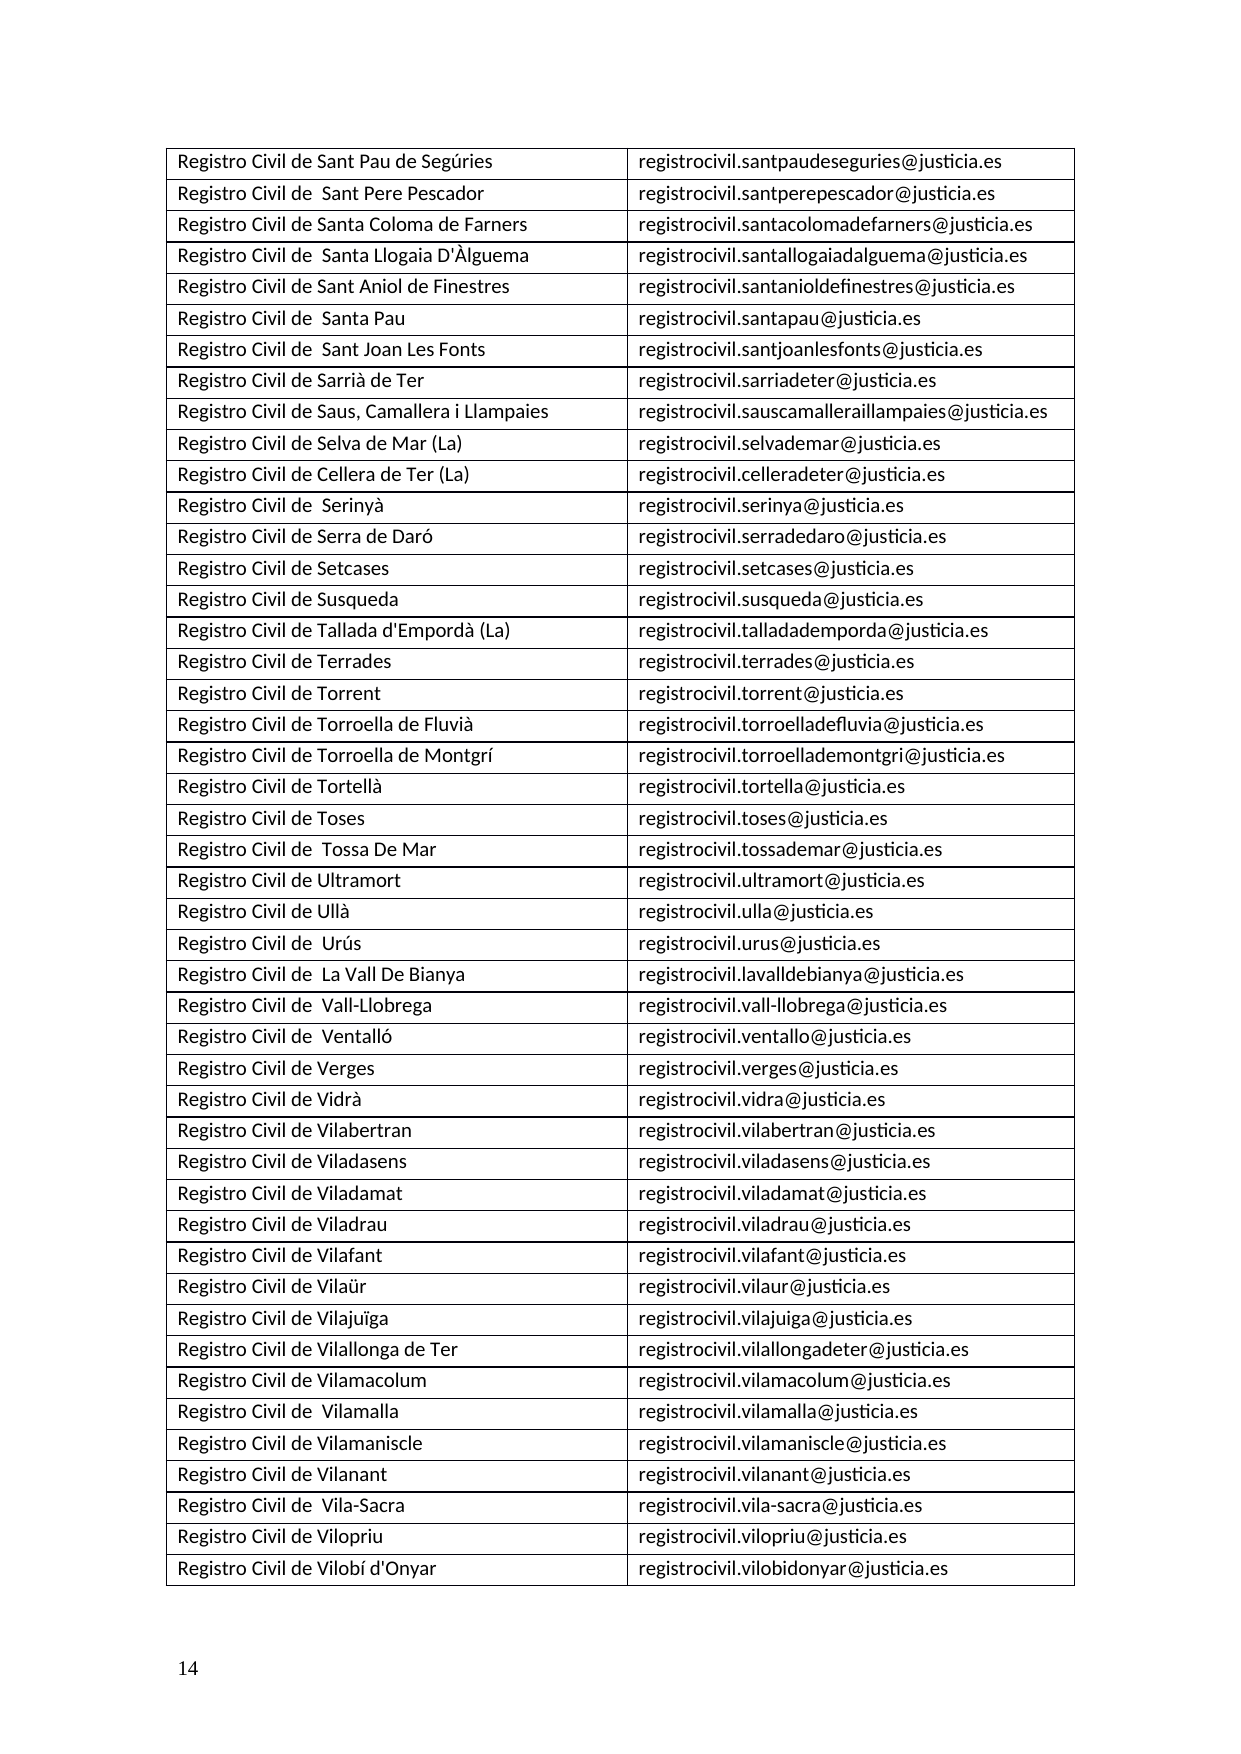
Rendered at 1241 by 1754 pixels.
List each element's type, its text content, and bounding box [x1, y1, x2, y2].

table_cell registrocivil.vilajuiga@justicia.es [628, 1305, 1074, 1335]
table_cell registrocivil.selvademar@justicia.es [628, 430, 1074, 460]
table_cell Registro Civil de Tallada d'Empordà (La) [167, 618, 627, 648]
table_cell Registro Civil de Urús [167, 930, 627, 960]
table_cell registrocivil.vilafant@justicia.es [628, 1243, 1074, 1273]
table_cell Registro Civil de Tossa De Mar [167, 836, 627, 866]
table_cell Registro Civil de Viladamat [167, 1180, 627, 1210]
table_cell Registro Civil de Vilabertran [167, 1118, 627, 1148]
table_cell Registro Civil de Vilallonga de Ter [167, 1336, 627, 1366]
table_cell Registro Civil de Serra de Daró [167, 524, 627, 554]
table_cell Registro Civil de Sant Pau de Segúries [167, 149, 627, 179]
table_cell Registro Civil de Tortellà [167, 774, 627, 804]
table_cell Registro Civil de Susqueda [167, 586, 627, 616]
table_cell registrocivil.vilopriu@justicia.es [628, 1524, 1074, 1554]
table_cell Registro Civil de Ventalló [167, 1024, 627, 1054]
table_cell registrocivil.ventallo@justicia.es [628, 1024, 1074, 1054]
table_cell Registro Civil de Saus, Camallera i Llampaies [167, 399, 627, 429]
table_cell registrocivil.vilaur@justicia.es [628, 1274, 1074, 1304]
table_cell registrocivil.santallogaiadalguema@justicia.es [628, 243, 1074, 273]
table_cell registrocivil.lavalldebianya@justicia.es [628, 961, 1074, 991]
table_cell registrocivil.viladamat@justicia.es [628, 1180, 1074, 1210]
table_cell registrocivil.santacolomadefarners@justicia.es [628, 211, 1074, 241]
table_cell registrocivil.vilanant@justicia.es [628, 1461, 1074, 1491]
table_cell Registro Civil de Verges [167, 1055, 627, 1085]
table_cell Registro Civil de Santa Pau [167, 305, 627, 335]
table_cell Registro Civil de Ullà [167, 899, 627, 929]
table_cell Registro Civil de La Vall De Bianya [167, 961, 627, 991]
table_cell registrocivil.vila-sacra@justicia.es [628, 1493, 1074, 1523]
table_cell registrocivil.toses@justicia.es [628, 805, 1074, 835]
table_cell Registro Civil de Vilopriu [167, 1524, 627, 1554]
table_cell Registro Civil de Viladasens [167, 1149, 627, 1179]
table_cell registrocivil.torroellademontgri@justicia.es [628, 743, 1074, 773]
table_cell registrocivil.verges@justicia.es [628, 1055, 1074, 1085]
table_cell Registro Civil de Viladrau [167, 1211, 627, 1241]
table_cell registrocivil.vilobidonyar@justicia.es [628, 1555, 1074, 1585]
table_cell Registro Civil de Cellera de Ter (La) [167, 461, 627, 491]
table_cell Registro Civil de Serinyà [167, 493, 627, 523]
table_cell registrocivil.santanioldefinestres@justicia.es [628, 274, 1074, 304]
table_cell Registro Civil de Vilamaniscle [167, 1430, 627, 1460]
table_cell Registro Civil de Vila-Sacra [167, 1493, 627, 1523]
table_cell registrocivil.serradedaro@justicia.es [628, 524, 1074, 554]
table_cell Registro Civil de Selva de Mar (La) [167, 430, 627, 460]
table_cell registrocivil.viladasens@justicia.es [628, 1149, 1074, 1179]
table_cell Registro Civil de Sant Pere Pescador [167, 180, 627, 210]
table_cell Registro Civil de Torrent [167, 680, 627, 710]
table_cell Registro Civil de Torroella de Montgrí [167, 743, 627, 773]
table_cell Registro Civil de Torroella de Fluvià [167, 711, 627, 741]
table_cell registrocivil.vilabertran@justicia.es [628, 1118, 1074, 1148]
table_cell registrocivil.vilamalla@justicia.es [628, 1399, 1074, 1429]
table_cell Registro Civil de Santa Coloma de Farners [167, 211, 627, 241]
table_cell registrocivil.talladademporda@justicia.es [628, 618, 1074, 648]
table_cell registrocivil.terrades@justicia.es [628, 649, 1074, 679]
table_cell registrocivil.santjoanlesfonts@justicia.es [628, 336, 1074, 366]
table_cell Registro Civil de Vilobí d'Onyar [167, 1555, 627, 1585]
table_cell Registro Civil de Santa Llogaia D'Àlguema [167, 243, 627, 273]
table_cell registrocivil.urus@justicia.es [628, 930, 1074, 960]
table_cell registrocivil.santperepescador@justicia.es [628, 180, 1074, 210]
table_cell registrocivil.vilamacolum@justicia.es [628, 1368, 1074, 1398]
table_cell registrocivil.vall-llobrega@justicia.es [628, 993, 1074, 1023]
table_cell Registro Civil de Terrades [167, 649, 627, 679]
table_cell registrocivil.setcases@justicia.es [628, 555, 1074, 585]
table_cell registrocivil.sarriadeter@justicia.es [628, 368, 1074, 398]
table_cell Registro Civil de Vall-Llobrega [167, 993, 627, 1023]
table_cell Registro Civil de Toses [167, 805, 627, 835]
table_cell Registro Civil de Setcases [167, 555, 627, 585]
table_cell registrocivil.santpaudeseguries@justicia.es [628, 149, 1074, 179]
table_cell Registro Civil de Vilaür [167, 1274, 627, 1304]
table_cell registrocivil.serinya@justicia.es [628, 493, 1074, 523]
table_cell Registro Civil de Sarrià de Ter [167, 368, 627, 398]
table_cell Registro Civil de Vilafant [167, 1243, 627, 1273]
table_cell Registro Civil de Vilamalla [167, 1399, 627, 1429]
table_cell registrocivil.santapau@justicia.es [628, 305, 1074, 335]
table_cell registrocivil.torrent@justicia.es [628, 680, 1074, 710]
table_cell registrocivil.celleradeter@justicia.es [628, 461, 1074, 491]
table_cell registrocivil.vilamaniscle@justicia.es [628, 1430, 1074, 1460]
table_cell Registro Civil de Vidrà [167, 1086, 627, 1116]
table_cell registrocivil.sauscamalleraillampaies@justicia.es [628, 399, 1074, 429]
table_cell registrocivil.vilallongadeter@justicia.es [628, 1336, 1074, 1366]
table_cell registrocivil.susqueda@justicia.es [628, 586, 1074, 616]
table_cell registrocivil.viladrau@justicia.es [628, 1211, 1074, 1241]
table_cell registrocivil.vidra@justicia.es [628, 1086, 1074, 1116]
table_cell Registro Civil de Vilamacolum [167, 1368, 627, 1398]
table_cell registrocivil.tortella@justicia.es [628, 774, 1074, 804]
table_cell Registro Civil de Sant Joan Les Fonts [167, 336, 627, 366]
table_cell Registro Civil de Ultramort [167, 868, 627, 898]
table_cell registrocivil.tossademar@justicia.es [628, 836, 1074, 866]
table_cell registrocivil.ultramort@justicia.es [628, 868, 1074, 898]
table_cell Registro Civil de Vilanant [167, 1461, 627, 1491]
table_cell Registro Civil de Vilajuïga [167, 1305, 627, 1335]
table_cell registrocivil.torroelladefluvia@justicia.es [628, 711, 1074, 741]
table_cell Registro Civil de Sant Aniol de Finestres [167, 274, 627, 304]
table_cell registrocivil.ulla@justicia.es [628, 899, 1074, 929]
